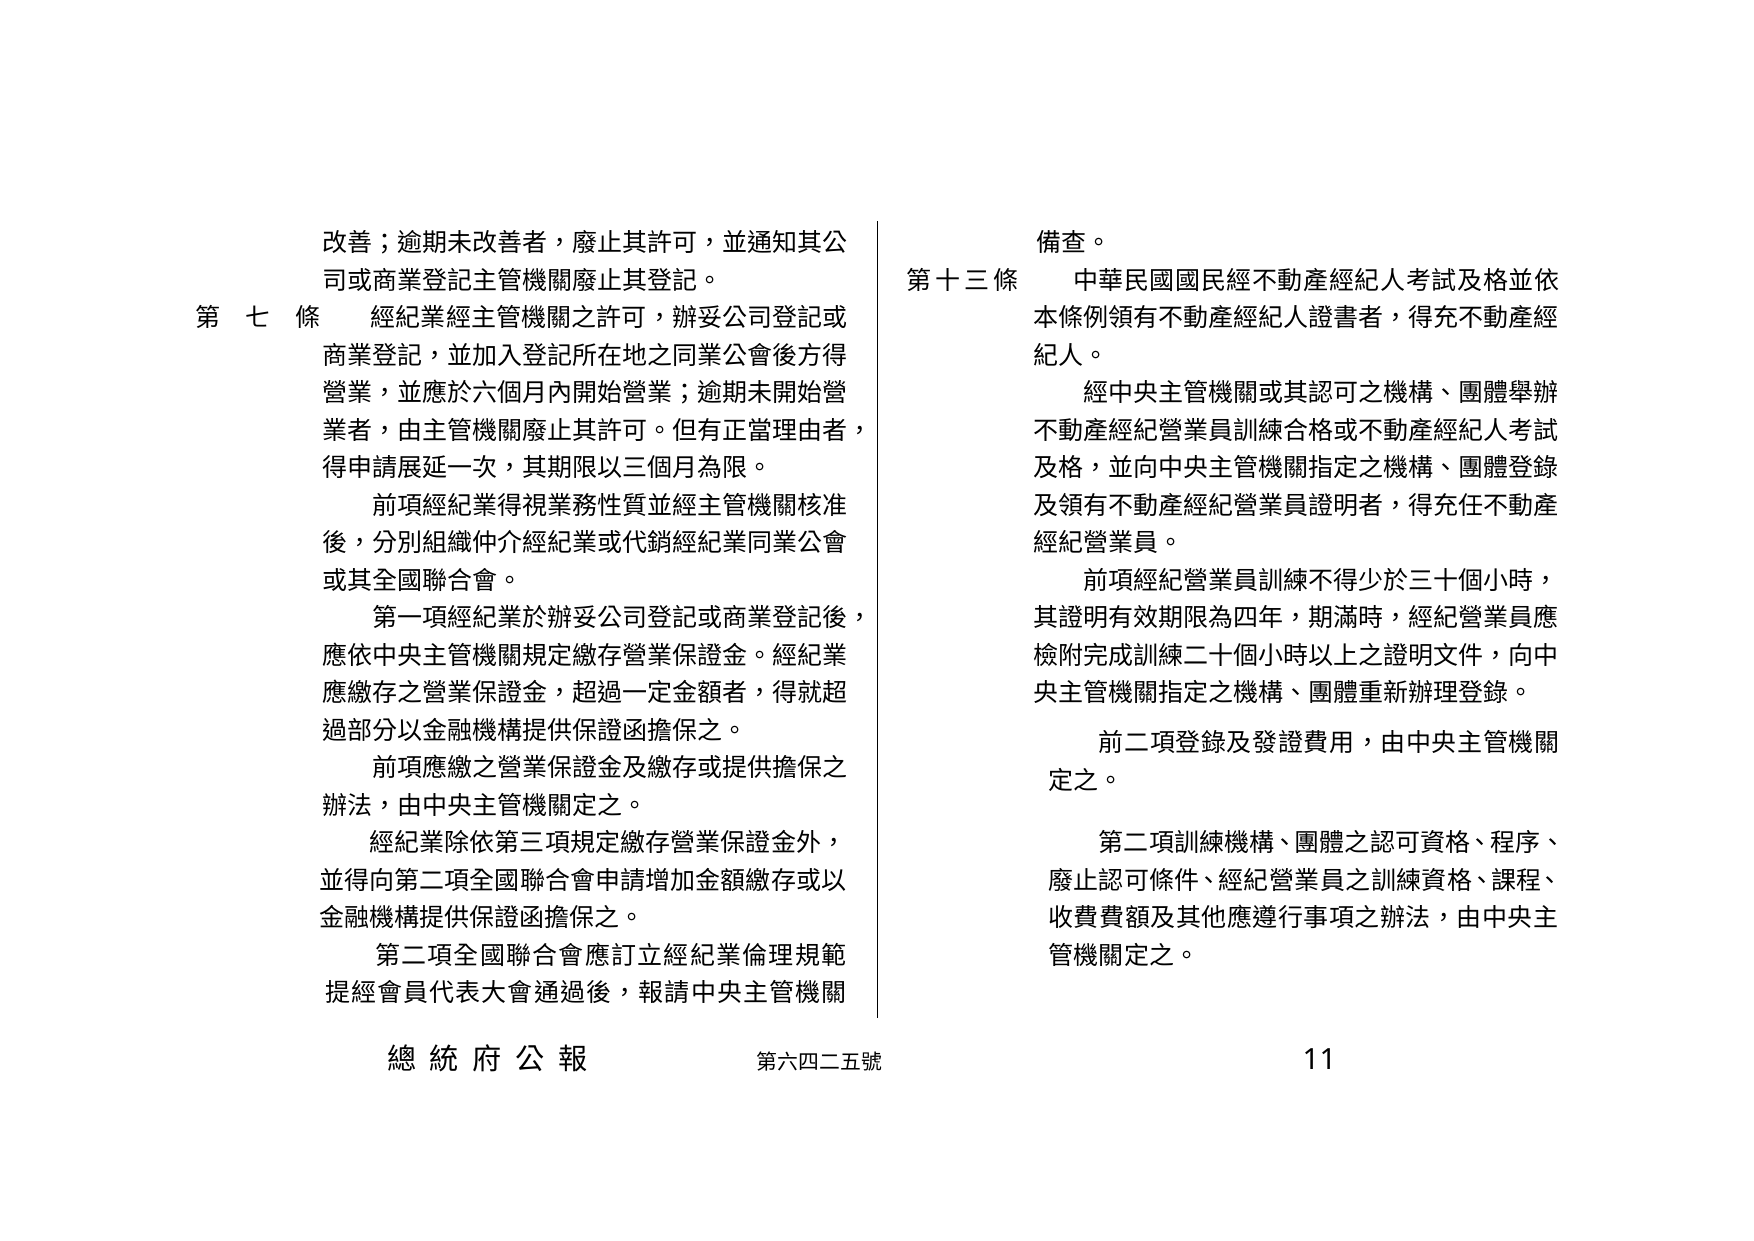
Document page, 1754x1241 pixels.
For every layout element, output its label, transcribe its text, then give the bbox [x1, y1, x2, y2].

text 經紀業除依第三項規定繳存營業保證金外，並得向第二項全國聯合會申請增加金額繳存或以金融機構提供保證函擔保之。 [319, 822, 847, 934]
text 第十三條 中華民國國民經不動產經紀人考試及格並依本條例領有不動產經紀人證書者，得充不動產經紀人。 [907, 259, 1559, 372]
text 第二項全國聯合會應訂立經紀業倫理規範，提經會員代表大會通過後，報請中央主管機關備查。 [1036, 222, 1559, 259]
text 第 七 條 經紀業經主管機關之許可，辦妥公司登記或商業登記，並加入登記所在地之同業公會後方得營業，並應於六個月內開始營業；逾期未開始營業者，由主管機關廢止其許可。但有正當理由者，得申請展延一次，其期限以三個月為限。 [195, 297, 847, 484]
text 前項應繳之營業保證金及繳存或提供擔保之辦法，由中央主管機關定之。 [322, 747, 847, 822]
text 改善；逾期未改善者，廢止其許可，並通知其公司或商業登記主管機關廢止其登記。 [322, 222, 847, 297]
text 經中央主管機關或其認可之機構、團體舉辦不動產經紀營業員訓練合格或不動產經紀人考試及格，並向中央主管機關指定之機構、團體登錄及領有不動產經紀營業員證明者，得充任不動產經紀營業員。 [1033, 372, 1559, 559]
text 第二項訓練機構、團體之認可資格、程序、廢止認可條件、經紀營業員之訓練資格、課程、收費費額及其他應遵行事項之辦法，由中央主管機關定之。 [1048, 822, 1559, 972]
text 前項經紀業得視業務性質並經主管機關核准後，分別組織仲介經紀業或代銷經紀業同業公會或其全國聯合會。 [322, 484, 847, 597]
text 前項經紀營業員訓練不得少於三十個小時，其證明有效期限為四年，期滿時，經紀營業員應檢附完成訓練二十個小時以上之證明文件，向中央主管機關指定之機構、團體重新辦理登錄。 [1033, 559, 1559, 709]
text 第二項全國聯合會應訂立經紀業倫理規範，提經會員代表大會通過後，報請中央主管機關備查。 [325, 934, 847, 1009]
text 第一項經紀業於辦妥公司登記或商業登記後，應依中央主管機關規定繳存營業保證金。經紀業應繳存之營業保證金，超過一定金額者，得就超過部分以金融機構提供保證函擔保之。 [322, 597, 847, 747]
text 前二項登錄及發證費用，由中央主管機關定之。 [1048, 722, 1559, 797]
